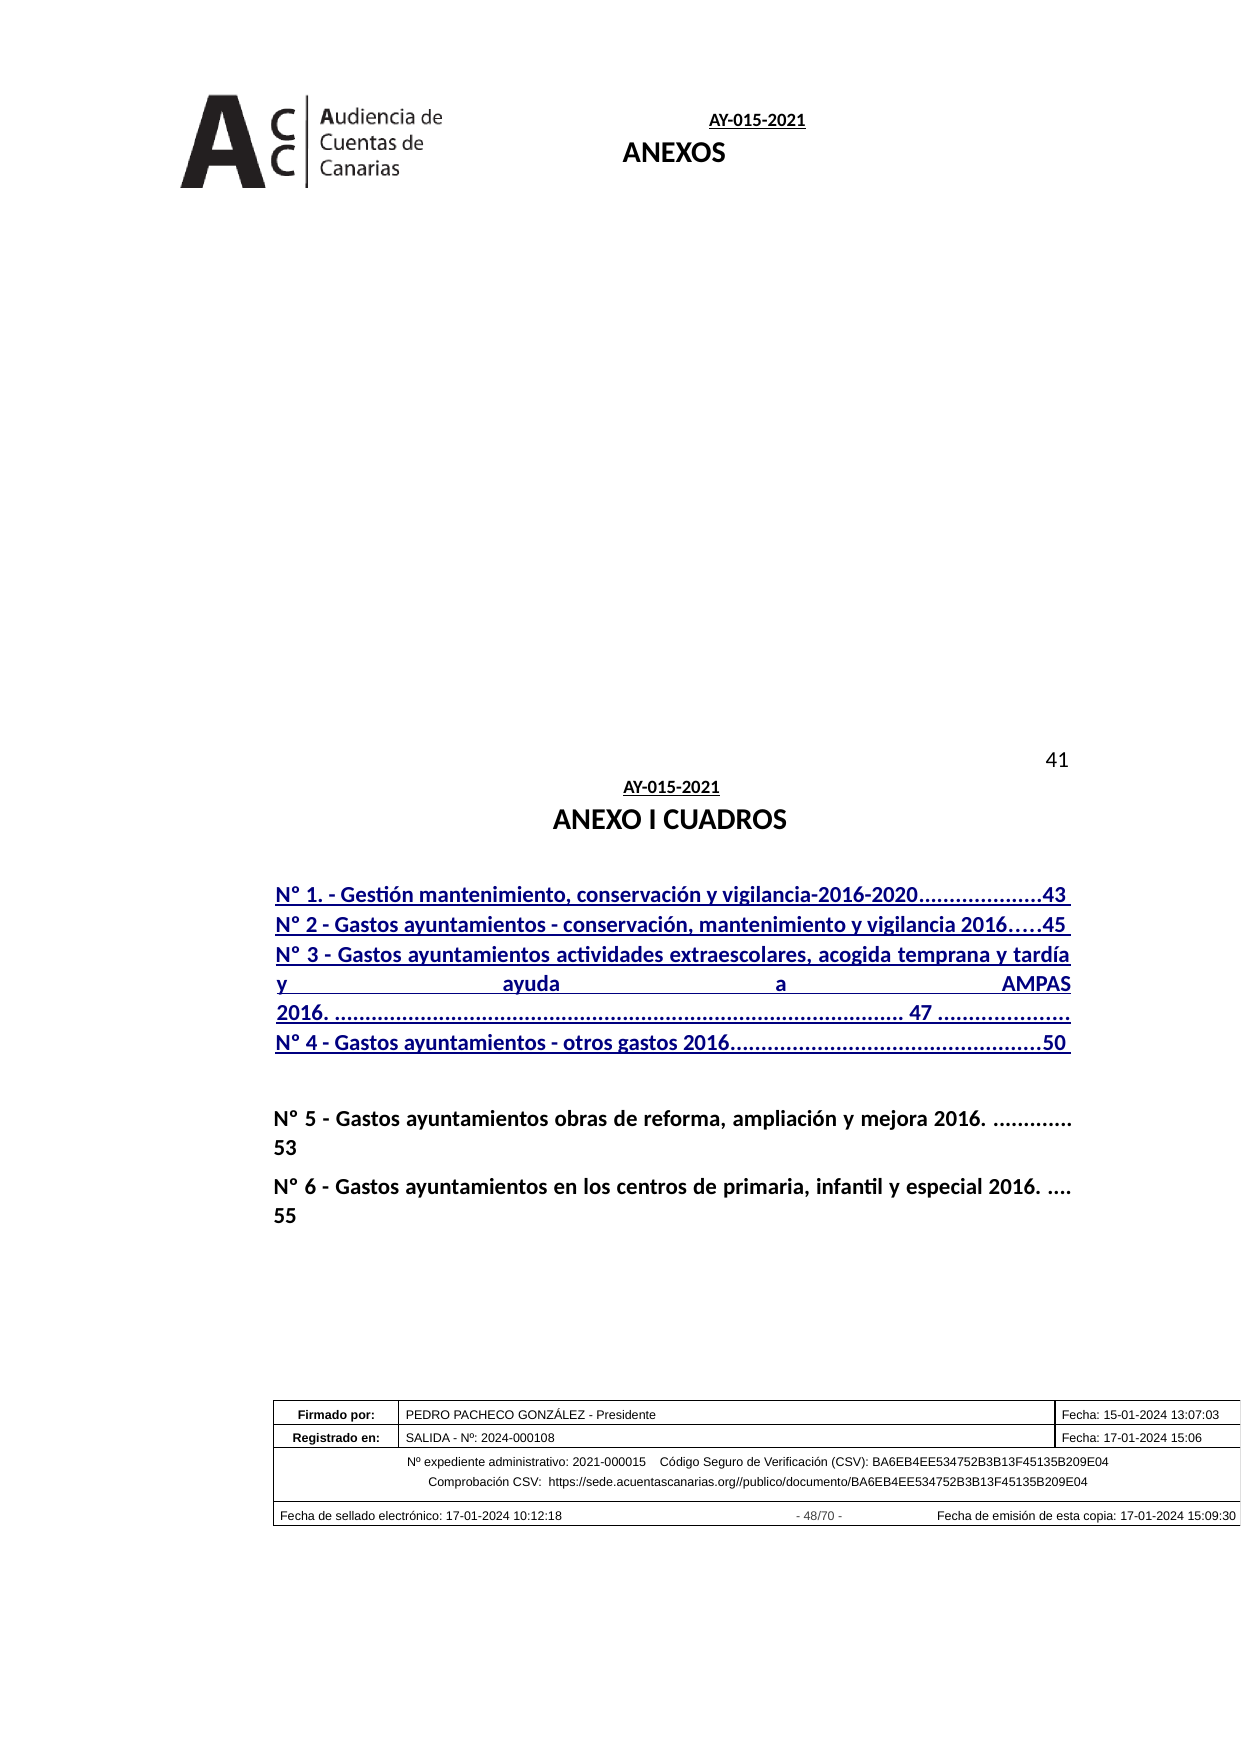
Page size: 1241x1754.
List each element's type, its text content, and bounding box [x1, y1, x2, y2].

text Nº 2 - Gastos ayuntamientos - conservación, mantenimiento y vigilancia 2016 45 [275, 910, 1071, 934]
text Nº 6 - Gastos ayuntamientos en los centros de primaria, infantil y especial 2016. .... 55 [273, 1172, 1073, 1229]
text Nº 3 - Gastos ayuntamientos actividades extraescolares, acogida temprana y tardía y ayuda a AMPAS 2016. ............................................................................................. 47 [275, 940, 1071, 964]
text AY-015-2021 [623, 775, 1073, 798]
text Nº 3 - Gastos ayuntamientos actividades extraescolares, acogida temprana y tardía y ayuda a AMPAS 2016. ............................................................................................. 47 [275, 965, 1071, 1026]
text ANEXO I CUADROS [274, 800, 1073, 837]
text AY-015-2021 [446, 108, 1073, 131]
text Nº 4 - Gastos ayuntamientos - otros gastos 2016 50 [275, 1028, 1071, 1052]
text 41 [274, 745, 1074, 773]
text Nº 1. - Gestión mantenimiento, conservación y vigilancia-2016-2020 43 [275, 880, 1071, 904]
text ANEXOS [622, 133, 1073, 170]
text Nº 5 - Gastos ayuntamientos obras de reforma, ampliación y mejora 2016. ............. 53 [273, 1104, 1073, 1161]
